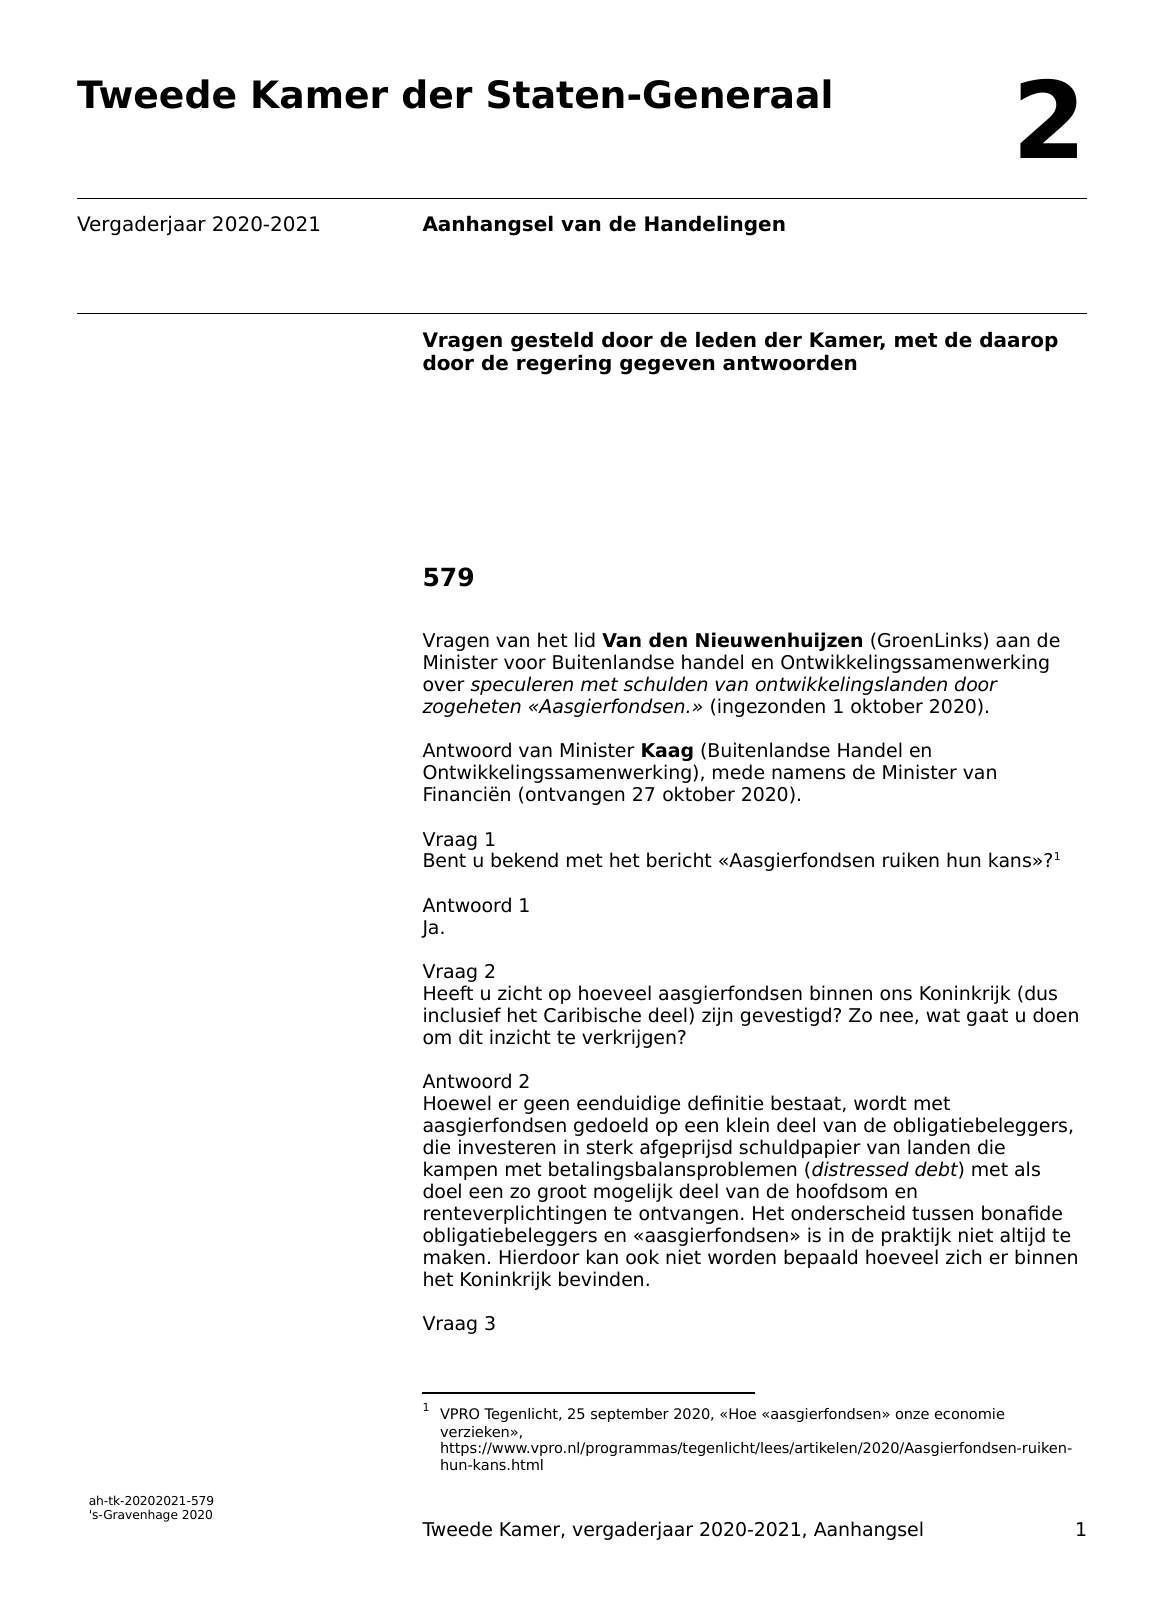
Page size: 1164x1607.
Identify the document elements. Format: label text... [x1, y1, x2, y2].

text Heeft u zicht op hoeveel aasgierfondsen binnen ons Koninkrijk (dus inclusief het Caribische deel) zijn gevestigd? Zo nee, wat gaat u doen om dit inzicht te verkrijgen? [422, 983, 1087, 1049]
text Vragen van het lid Van den Nieuwenhuijzen (GroenLinks) aan de Minister voor Buitenlandse handel en Ontwikkelingssamenwerking over speculeren met schulden van ontwikkelingslanden door zogeheten «Aasgierfondsen.» (ingezonden 1 oktober 2020). [422, 630, 1087, 718]
text ah-tk-20202021-579 [88, 1494, 323, 1508]
text Vraag 2 [422, 961, 1087, 983]
table_header 2 [886, 59, 1087, 198]
text 579 [422, 563, 1087, 592]
text Antwoord 2 [422, 1071, 1087, 1093]
table_cell Vergaderjaar 2020-2021 [77, 199, 422, 313]
table_cell Aanhangsel van de Handelingen [422, 199, 1087, 313]
text Antwoord van Minister Kaag (Buitenlandse Handel en Ontwikkelingssamenwerking), mede namens de Minister van Financiën (ontvangen 27 oktober 2020). [422, 740, 1087, 806]
text Bent u bekend met het bericht «Aasgierfondsen ruiken hun kans»? [422, 850, 1087, 872]
table_header Tweede Kamer der Staten-Generaal [77, 59, 886, 198]
table_cell Vragen gesteld door de leden der Kamer, met de daarop door de regering gegeven antwoorden [422, 314, 1087, 375]
text Vraag 3 [422, 1313, 1087, 1335]
text 's-Gravenhage 2020 [88, 1508, 323, 1522]
text VPRO Tegenlicht, 25 september 2020, «Hoe «aasgierfondsen» onze economie verzieken», https://www.vpro.nl/programmas/tegenlicht/lees/artikelen/2020/Aasgierfondsen-ruiken-hun-kans.html [422, 1402, 1087, 1474]
table_cell [77, 314, 422, 375]
text Vraag 1 [422, 828, 1087, 850]
text Hoewel er geen eenduidige definitie bestaat, wordt met aasgierfondsen gedoeld op een klein deel van de obligatiebeleggers, die investeren in sterk afgeprijsd schuldpapier van landen die kampen met betalingsbalansproblemen (distressed debt) met als doel een zo groot mogelijk deel van de hoofdsom en renteverplichtingen te ontvangen. Het onderscheid tussen bonafide obligatiebeleggers en «aasgierfondsen» is in de praktijk niet altijd te maken. Hierdoor kan ook niet worden bepaald hoeveel zich er binnen het Koninkrijk bevinden. [422, 1093, 1087, 1291]
text Ja. [422, 917, 1087, 938]
text Antwoord 1 [422, 894, 1087, 917]
